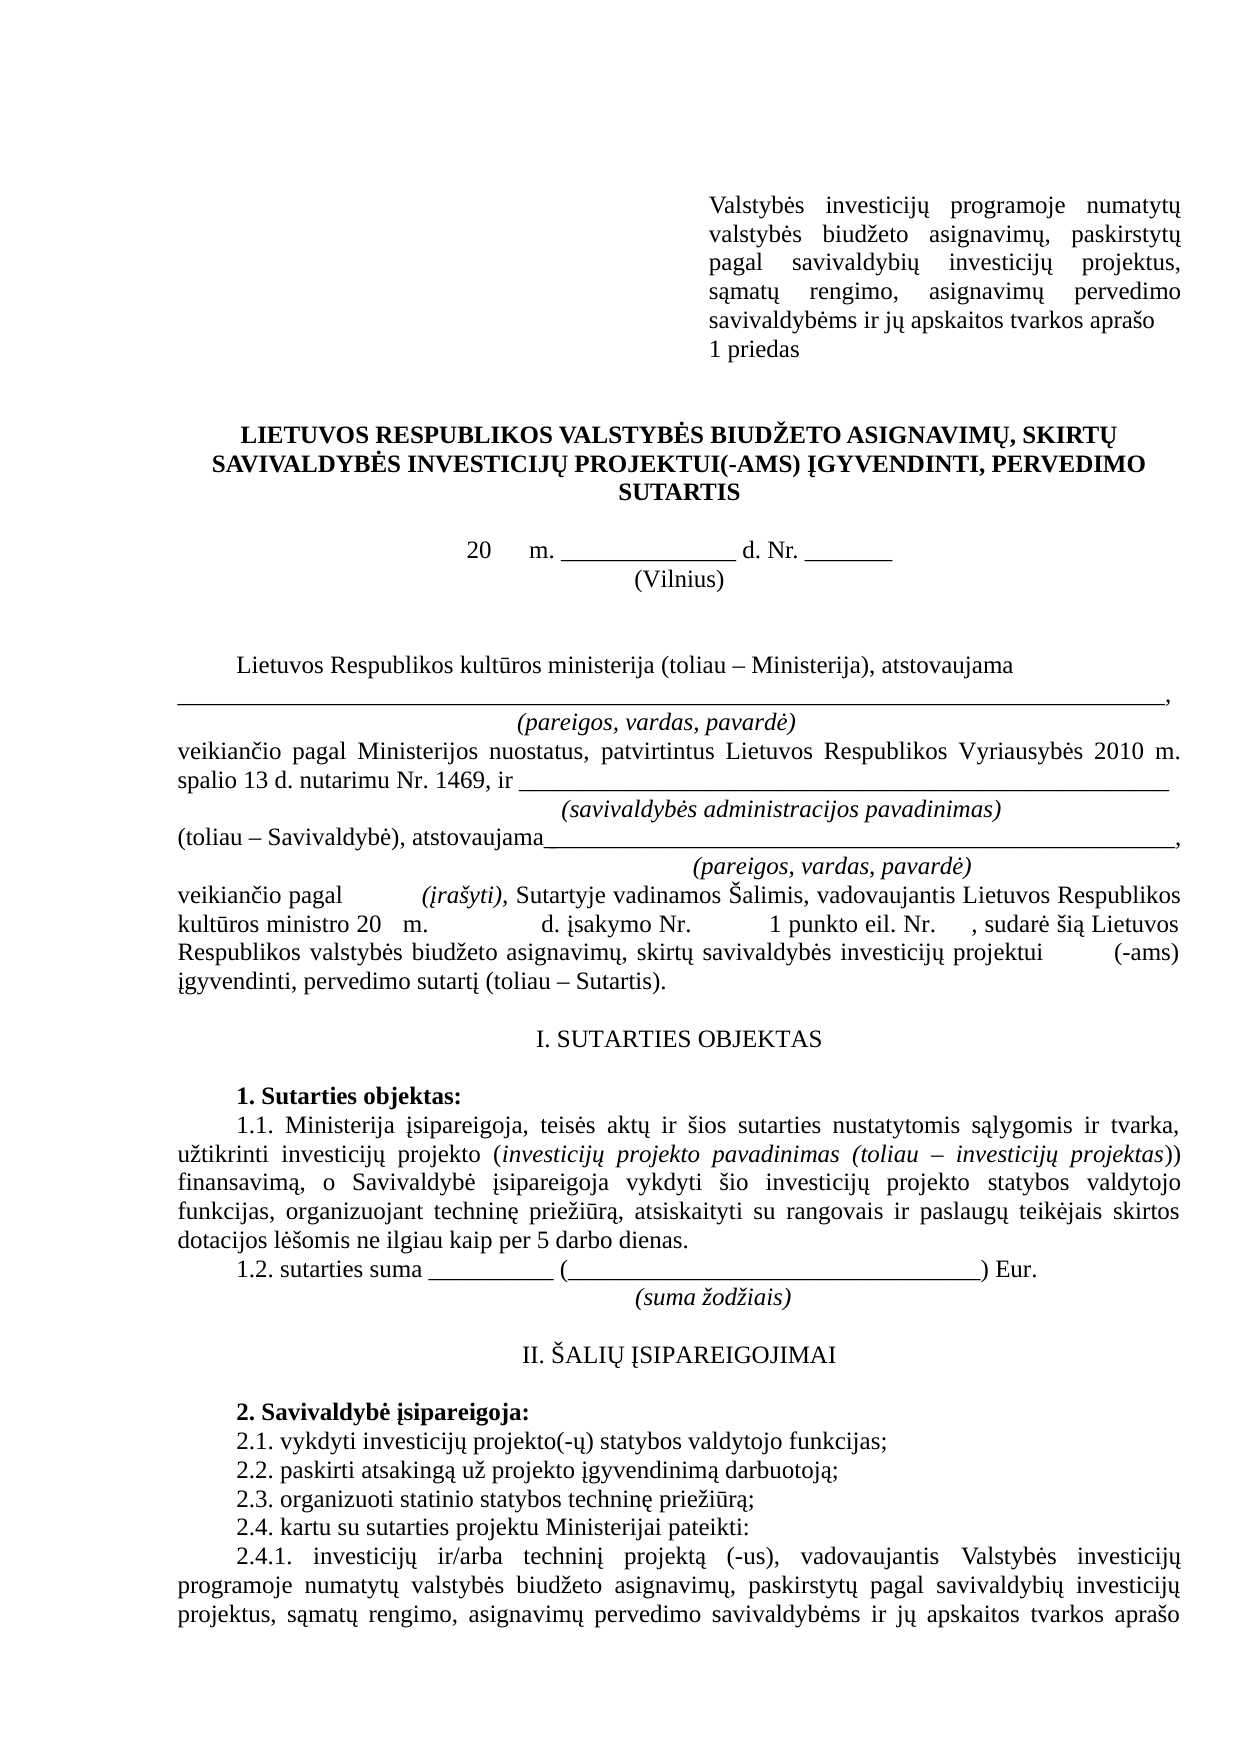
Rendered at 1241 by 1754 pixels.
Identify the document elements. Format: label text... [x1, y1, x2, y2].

text veikiančio pagal (įrašyti), Sutartyje vadinamos Šalimis, vadovaujantis Lietuvos Respublikos kultūros ministro 20 m. d. įsakymo Nr. 1 punkto eil. Nr. , sudarė šią Lietuvos Respublikos valstybės biudžeto asignavimų, skirtų savivaldybės investicijų projektui (-ams) įgyvendinti, pervedimo sutartį (toliau – Sutartis). [177, 880, 1181, 995]
text Lietuvos Respublikos kultūros ministerija (toliau – Ministerija), atstovaujama _______________________________________________________________________________, [177, 650, 1181, 707]
text (toliau – Savivaldybė), atstovaujama __________________________________________________, [177, 822, 1181, 851]
text 2.2. paskirti atsakingą už projekto įgyvendinimą darbuotoją; [177, 1455, 1181, 1484]
text 1 priedas [709, 334, 1181, 362]
text (savivaldybės administracijos pavadinimas) [561, 794, 1181, 822]
text (suma žodžiais) [635, 1282, 1181, 1311]
text veikiančio pagal Ministerijos nuostatus, patvirtintus Lietuvos Respublikos Vyriausybės 2010 m. spalio 13 d. nutarimu Nr. 1469, ir ____________________________________________________ [177, 736, 1181, 794]
text 2.4.1. investicijų ir/arba techninį projektą (-us), vadovaujantis Valstybės investicijų programoje numatytų valstybės biudžeto asignavimų, paskirstytų pagal savivaldybių investicijų projektus, sąmatų rengimo, asignavimų pervedimo savivaldybėms ir jų apskaitos tvarkos aprašo [177, 1541, 1181, 1627]
text 2.4. kartu su sutarties projektu Ministerijai pateikti: [177, 1512, 1181, 1541]
text 2.1. vykdyti investicijų projekto(-ų) statybos valdytojo funkcijas; [177, 1426, 1181, 1455]
text 1.1. Ministerija įsipareigoja, teisės aktų ir šios sutarties nustatytomis sąlygomis ir tvarka, užtikrinti investicijų projekto (investicijų projekto pavadinimas (toliau – investicijų projektas)) finansavimą, o Savivaldybė įsipareigoja vykdyti šio investicijų projekto statybos valdytojo funkcijas, organizuojant techninę priežiūrą, atsiskaityti su rangovais ir paslaugų teikėjais skirtos dotacijos lėšomis ne ilgiau kaip per 5 darbo dienas. [177, 1110, 1181, 1254]
text 20 m. ______________ d. Nr. _______ [177, 535, 1181, 564]
text 2.3. organizuoti statinio statybos techninę priežiūrą; [177, 1484, 1181, 1512]
text (Vilnius) [177, 564, 1181, 592]
text (pareigos, vardas, pavardė) [517, 707, 1181, 736]
text II. ŠALIŲ ĮSIPAREIGOJIMAI [177, 1340, 1181, 1369]
text (pareigos, vardas, pavardė) [177, 851, 1181, 880]
text 1. Sutarties objektas: [177, 1081, 1181, 1110]
text 2. Savivaldybė įsipareigoja: [177, 1397, 1181, 1426]
text 1.2. sutarties suma __________ (_________________________________) Eur. [177, 1254, 1181, 1282]
text I. SUTARTIES OBJEKTAS [177, 1024, 1181, 1052]
text LIETUVOS RESPUBLIKOS VALSTYBĖS BIUDŽETO ASIGNAVIMŲ, SKIRTŲ SAVIVALDYBĖS INVESTICIJŲ PROJEKTUI(-AMS) ĮGYVENDINTI, PERVEDIMO SUTARTIS [177, 420, 1181, 506]
text Valstybės investicijų programoje numatytų valstybės biudžeto asignavimų, paskirstytų pagal savivaldybių investicijų projektus, sąmatų rengimo, asignavimų pervedimo savivaldybėms ir jų apskaitos tvarkos aprašo [709, 190, 1181, 334]
